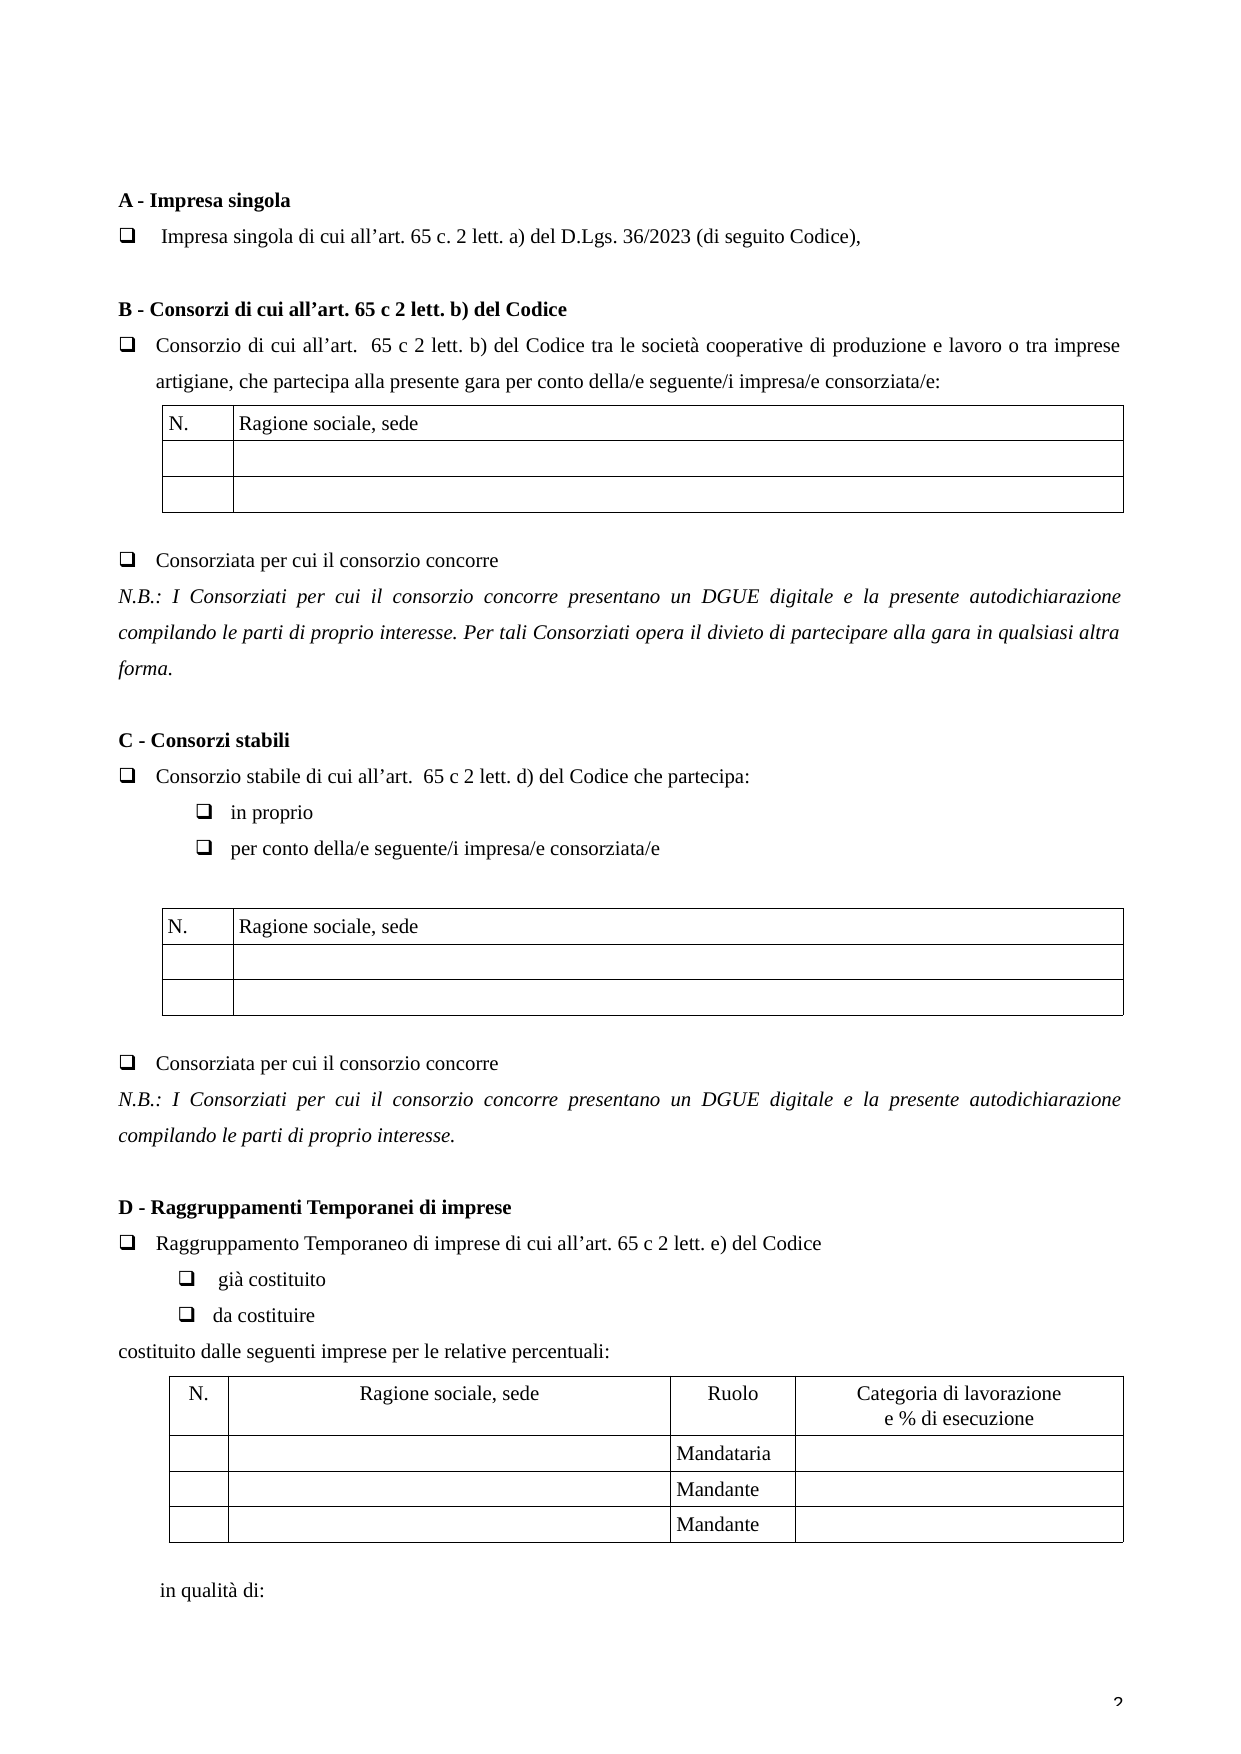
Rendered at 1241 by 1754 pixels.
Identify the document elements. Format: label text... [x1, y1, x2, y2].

list in proprio [195, 800, 1122, 824]
list Consorzio di cui all’art. 65 c 2 lett. b) del Codice tra le società cooperative di produzione e lavoro o tra imprese artigiane, che partecipa alla presente gara per conto della/e seguente/i impresa/e consorziata/e: [118, 333, 1122, 393]
table_cell [796, 1507, 1123, 1542]
table_cell Mandataria [671, 1436, 795, 1471]
table_header N. [170, 1377, 228, 1435]
table_cell [229, 1507, 670, 1542]
table_cell [163, 980, 233, 1015]
table_cell [234, 477, 1123, 512]
table_header Categoria di lavorazione e % di esecuzione [796, 1377, 1123, 1435]
table_header Ruolo [671, 1377, 795, 1435]
text costituito dalle seguenti imprese per le relative percentuali: [118, 1339, 1122, 1363]
table_cell [170, 1436, 228, 1471]
table_cell [796, 1472, 1123, 1506]
table_cell [163, 441, 233, 476]
text N.B.: I Consorziati per cui il consorzio concorre presentano un DGUE digitale e la presente autodichiarazione compilando le parti di proprio interesse. Per tali Consorziati opera il divieto di partecipare alla gara in qualsiasi altra forma. [118, 584, 1122, 680]
list Impresa singola di cui all’art. 65 c. 2 lett. a) del D.Lgs. 36/2023 (di seguito Codice), [118, 224, 1122, 248]
list per conto della/e seguente/i impresa/e consorziata/e [195, 836, 1122, 860]
list Raggruppamento Temporaneo di imprese di cui all’art. 65 c 2 lett. e) del Codice [118, 1231, 1122, 1255]
table_header Ragione sociale, sede [234, 406, 1123, 440]
list già costituito [177, 1267, 1122, 1291]
list da costituire [177, 1303, 1122, 1327]
text B - Consorzi di cui all’art. 65 c 2 lett. b) del Codice [118, 297, 1122, 321]
table_cell [170, 1472, 228, 1506]
list in qualità di: [159, 1578, 1122, 1602]
table_header Ragione sociale, sede [234, 909, 1123, 944]
table_header N. [163, 909, 233, 944]
table_cell [234, 441, 1123, 476]
table_cell [234, 980, 1123, 1015]
table_cell Mandante [671, 1472, 795, 1506]
table_header Ragione sociale, sede [229, 1377, 670, 1435]
table_cell [229, 1472, 670, 1506]
text N.B.: I Consorziati per cui il consorzio concorre presentano un DGUE digitale e la presente autodichiarazione compilando le parti di proprio interesse. [118, 1087, 1122, 1147]
table_cell [234, 945, 1123, 979]
list Consorziata per cui il consorzio concorre [118, 1051, 1122, 1075]
list Consorziata per cui il consorzio concorre [118, 548, 1122, 572]
table_cell [796, 1436, 1123, 1471]
table_cell [163, 945, 233, 979]
text A - Impresa singola [118, 188, 1122, 212]
list Consorzio stabile di cui all’art. 65 c 2 lett. d) del Codice che partecipa: [118, 764, 1122, 788]
text D - Raggruppamenti Temporanei di imprese [118, 1195, 1122, 1219]
text C - Consorzi stabili [118, 728, 1122, 752]
table_cell [229, 1436, 670, 1471]
table_cell [163, 477, 233, 512]
table_cell Mandante [671, 1507, 795, 1542]
table_cell [170, 1507, 228, 1542]
table_header N. [163, 406, 233, 440]
